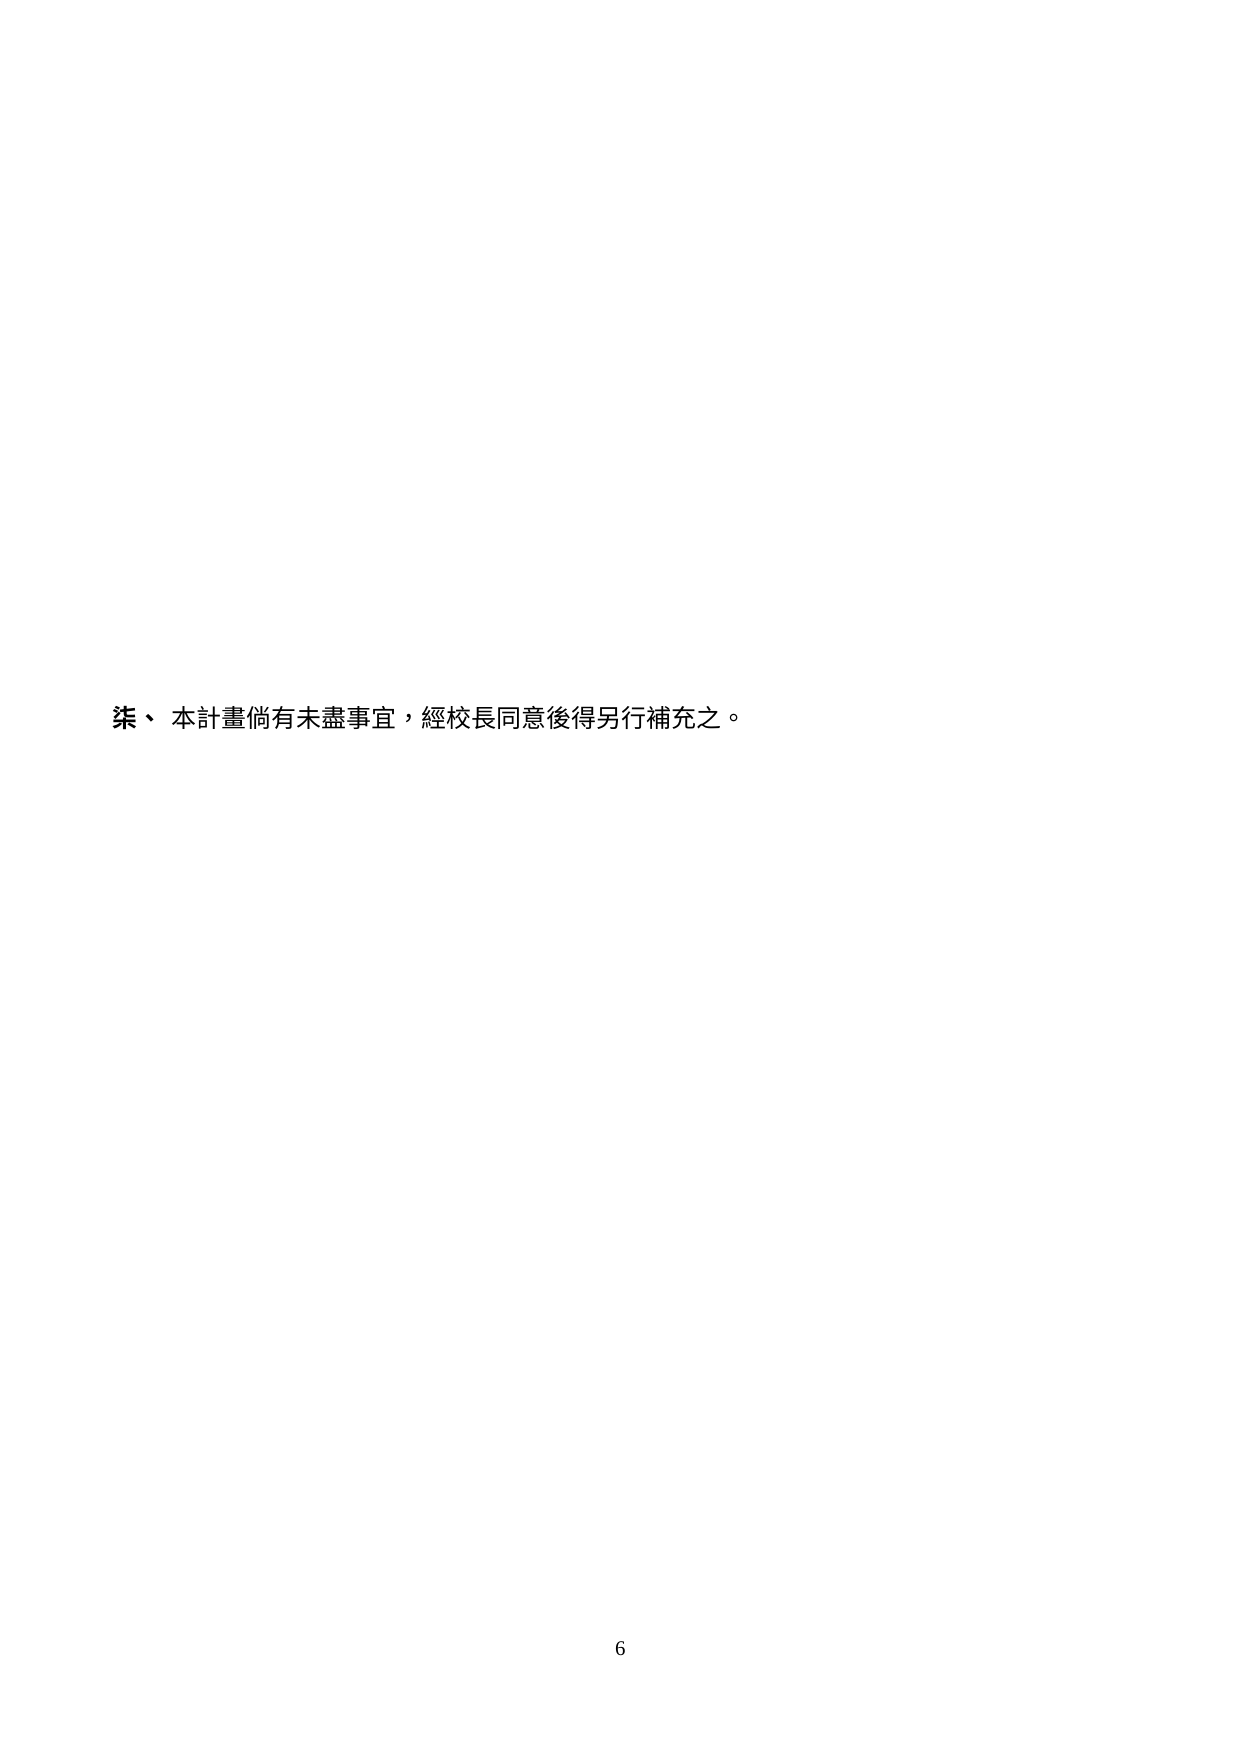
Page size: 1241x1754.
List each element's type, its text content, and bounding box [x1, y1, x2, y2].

list 本計畫倘有未盡事宜，經校長同意後得另行補充之。 [112, 675, 1128, 737]
